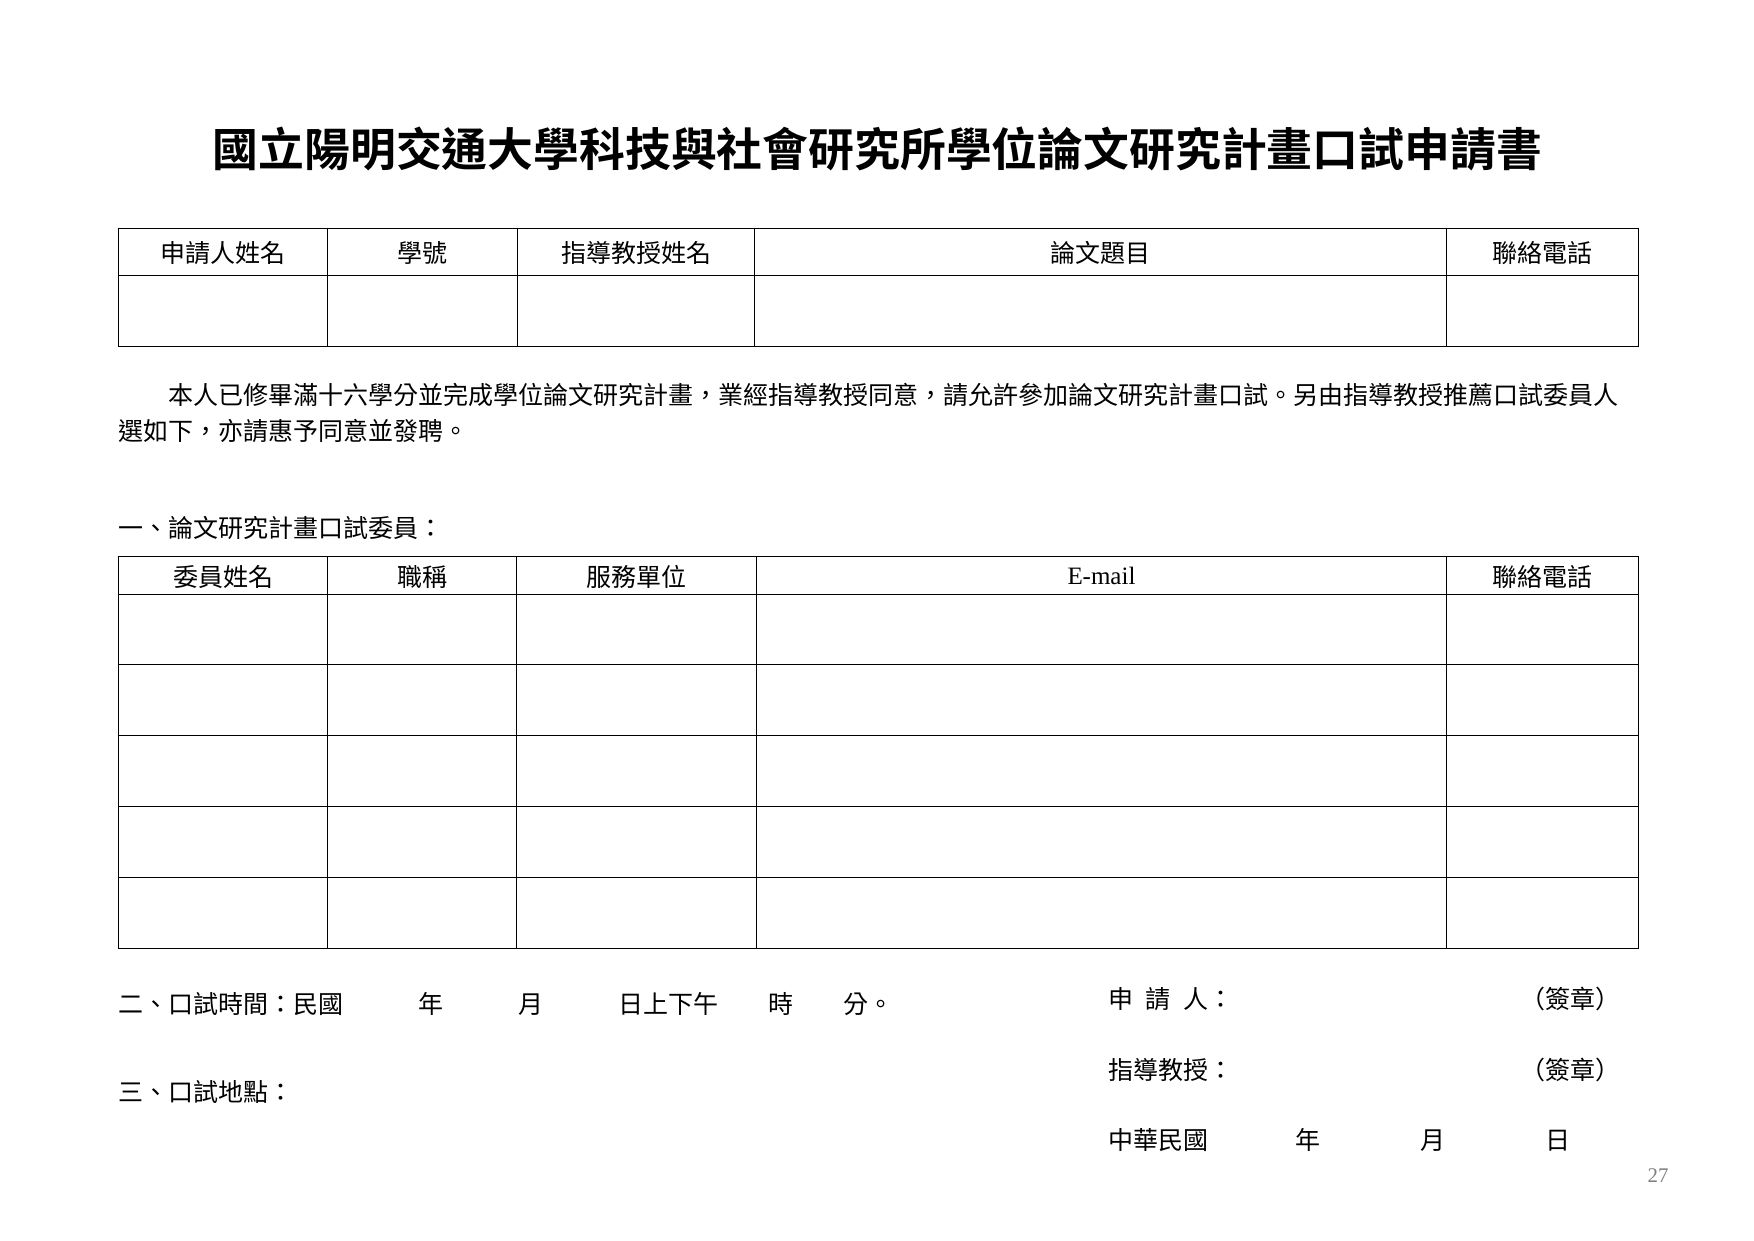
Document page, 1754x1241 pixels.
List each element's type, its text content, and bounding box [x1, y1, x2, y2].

text 二、口試時間：民國 年 月 日上下午 時 分。 [1108, 1087, 1647, 1121]
table_cell [755, 276, 1446, 346]
table_header 申請人姓名 [119, 229, 327, 275]
table_cell [119, 807, 327, 877]
table_cell [757, 736, 1446, 806]
table_cell [1447, 595, 1638, 664]
table_header 指導教授姓名 [518, 229, 754, 275]
table_cell [328, 276, 517, 346]
text 三、口試地點： [118, 1049, 1108, 1111]
table_header E-mail [757, 557, 1446, 593]
table_header 職稱 [328, 557, 516, 593]
table_cell [328, 807, 516, 877]
table_cell [1447, 807, 1638, 877]
table_cell [119, 878, 327, 948]
table_cell [119, 665, 327, 735]
text 國立陽明交通大學科技與社會研究所學位論文研究計畫口試申請書 [118, 74, 1636, 199]
table_cell [757, 595, 1446, 664]
table_cell [517, 878, 756, 948]
table_cell [328, 595, 516, 664]
table_cell [1447, 276, 1638, 346]
table_cell [757, 807, 1446, 877]
text 中華民國 年 月 日 [1108, 1121, 1647, 1157]
table_cell [119, 595, 327, 664]
table_header 聯絡電話 [1447, 229, 1638, 275]
table_cell [517, 665, 756, 735]
table_cell [517, 807, 756, 877]
table_cell [517, 736, 756, 806]
table_cell [518, 276, 754, 346]
table_header 委員姓名 [119, 557, 327, 593]
table_cell [328, 878, 516, 948]
text 二、口試時間：民國 年 月 日上下午 時 分。 [1108, 1157, 1647, 1203]
table_cell [1447, 878, 1638, 948]
table_cell [328, 665, 516, 735]
table_header 服務單位 [517, 557, 756, 593]
table_cell [517, 595, 756, 664]
text 本人已修畢滿十六學分並完成學位論文研究計畫，業經指導教授同意，請允許參加論文研究計畫口試。另由指導教授推薦口試委員人選如下，亦請惠予同意並發聘。 [118, 376, 1636, 448]
table_cell [1447, 736, 1638, 806]
text 一、論文研究計畫口試委員： [118, 485, 1636, 548]
table_header 聯絡電話 [1447, 557, 1638, 593]
table_cell [1447, 665, 1638, 735]
table_header 論文題目 [755, 229, 1446, 275]
text 指導教授： （簽章） [1108, 1050, 1647, 1087]
table_cell [757, 665, 1446, 735]
table_cell [328, 736, 516, 806]
table_cell [119, 276, 327, 346]
text 申 請 人： （簽章） [1108, 980, 1647, 1016]
table_cell [119, 736, 327, 806]
table_cell [757, 878, 1446, 948]
table_header 學號 [328, 229, 517, 275]
text 二、口試時間：民國 年 月 日上下午 時 分。 [118, 961, 1647, 1050]
